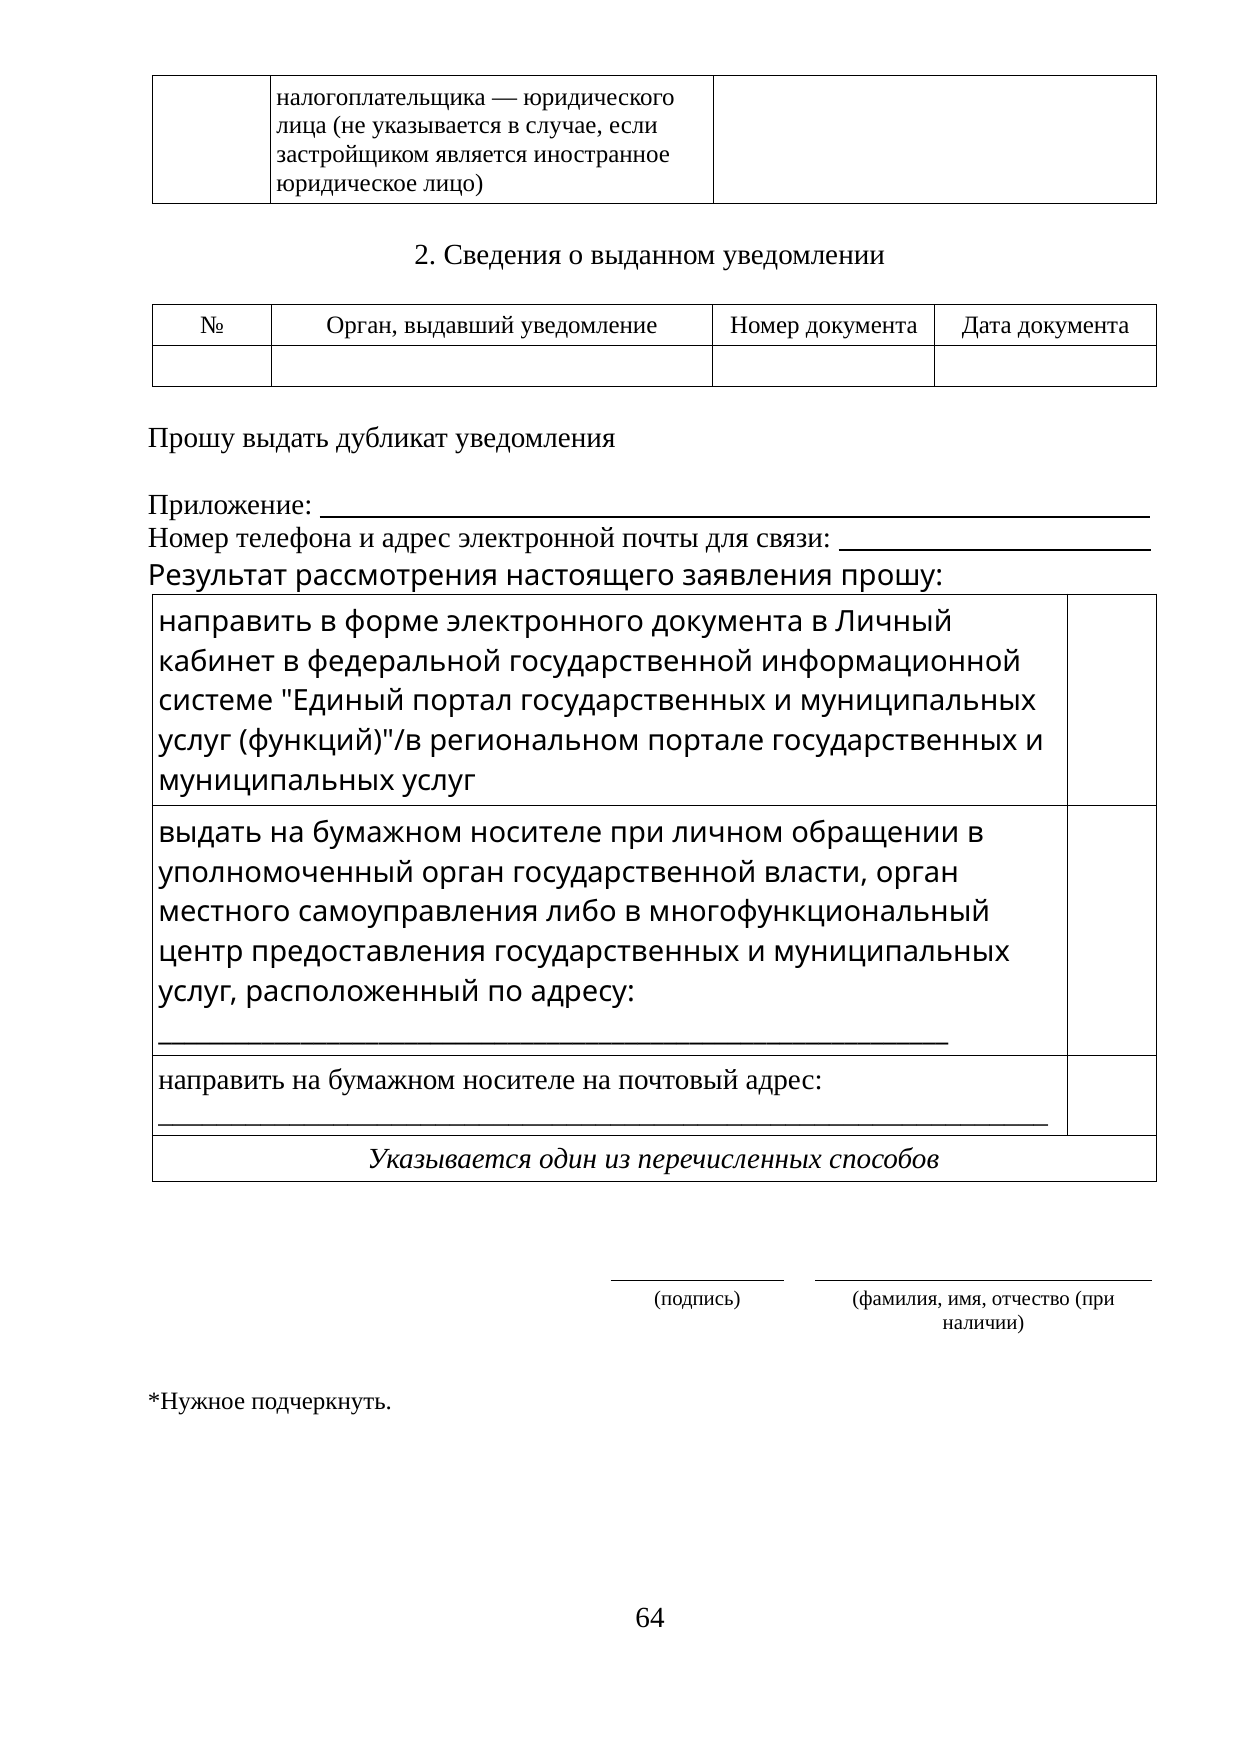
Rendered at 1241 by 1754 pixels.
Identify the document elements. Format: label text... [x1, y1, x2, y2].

text Приложение: [148, 487, 1152, 520]
table_cell [153, 76, 270, 202]
table_cell выдать на бумажном носителе при личном обращении в уполномоченный орган государственной власти, орган местного самоуправления либо в многофункциональный центр предоставления государственных и муниципальных услуг, расположенный по адресу: _____________________________________________________________ [153, 806, 1067, 1055]
table_cell [153, 346, 271, 386]
table_cell [713, 346, 934, 386]
table_cell [714, 76, 1156, 202]
table_header направить в форме электронного документа в Личный кабинет в федеральной государственной информационной системе "Единый портал государственных и муниципальных услуг (функций)"/в региональном портале государственных и муниципальных услуг [153, 595, 1067, 804]
table_header [815, 1239, 1152, 1279]
table_header Орган, выдавший уведомление [272, 305, 712, 345]
table_cell Указывается один из перечисленных способов [153, 1136, 1156, 1181]
table_cell [1068, 806, 1156, 1055]
table_header Номер документа [713, 305, 934, 345]
table_cell налогоплательщика — юридического лица (не указывается в случае, если застройщиком является иностранное юридическое лицо) [271, 76, 713, 202]
text *Нужное подчеркнуть. [148, 1386, 1152, 1414]
text Номер телефона и адрес электронной почты для связи: [148, 520, 1152, 554]
table_header Дата документа [935, 305, 1156, 345]
table_cell [1068, 1056, 1156, 1135]
table_cell [272, 346, 712, 386]
table_cell (фамилия, имя, отчество (при наличии) [815, 1281, 1152, 1352]
text Прошу выдать дубликат уведомления [148, 420, 1152, 453]
table_cell направить на бумажном носителе на почтовый адрес: _____________________________________________________________ [153, 1056, 1067, 1135]
table_cell (подпись) [611, 1281, 784, 1352]
table_header [1068, 595, 1156, 804]
table_cell [784, 1280, 815, 1352]
table_header № [153, 305, 271, 345]
table_cell [935, 346, 1156, 386]
text Результат рассмотрения настоящего заявления прошу: [148, 554, 1152, 593]
table_header [611, 1239, 784, 1279]
text 2. Сведения о выданном уведомлении [148, 237, 1152, 271]
table_header [784, 1239, 815, 1279]
